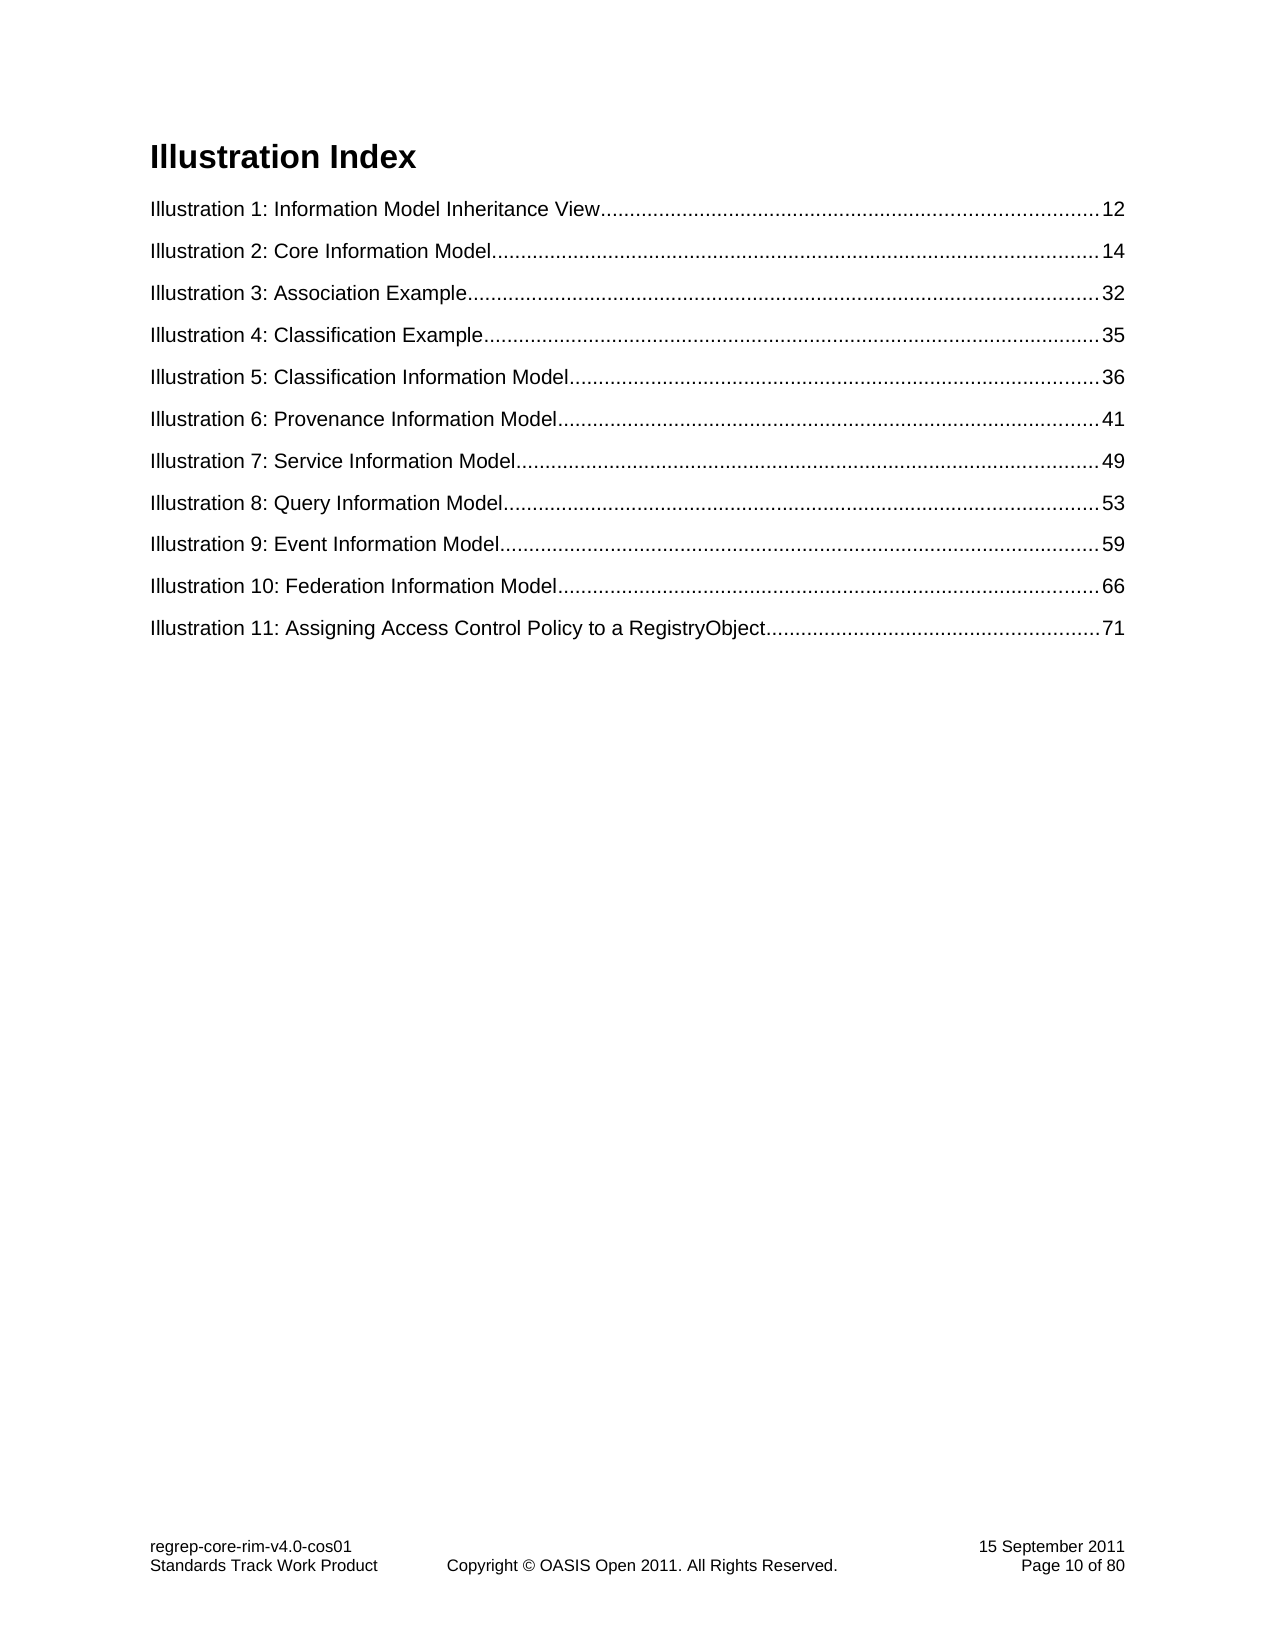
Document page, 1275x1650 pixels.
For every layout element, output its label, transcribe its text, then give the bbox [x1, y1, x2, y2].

text Illustration 7: Service Information Model 49 [150, 448, 1125, 472]
text Illustration 1: Information Model Inheritance View 12 [150, 197, 1125, 221]
text Illustration 11: Assigning Access Control Policy to a RegistryObject 71 [150, 616, 1125, 640]
text Illustration 8: Query Information Model 53 [150, 490, 1125, 514]
text Illustration 2: Core Information Model 14 [150, 239, 1125, 263]
text Illustration 10: Federation Information Model 66 [150, 574, 1125, 598]
text Illustration 9: Event Information Model 59 [150, 532, 1125, 556]
text Illustration 6: Provenance Information Model 41 [150, 407, 1125, 431]
text Illustration 5: Classification Information Model 36 [150, 365, 1125, 389]
text Illustration 3: Association Example 32 [150, 281, 1125, 305]
subtitle Illustration Index [150, 137, 1125, 176]
text Illustration 4: Classification Example 35 [150, 323, 1125, 347]
